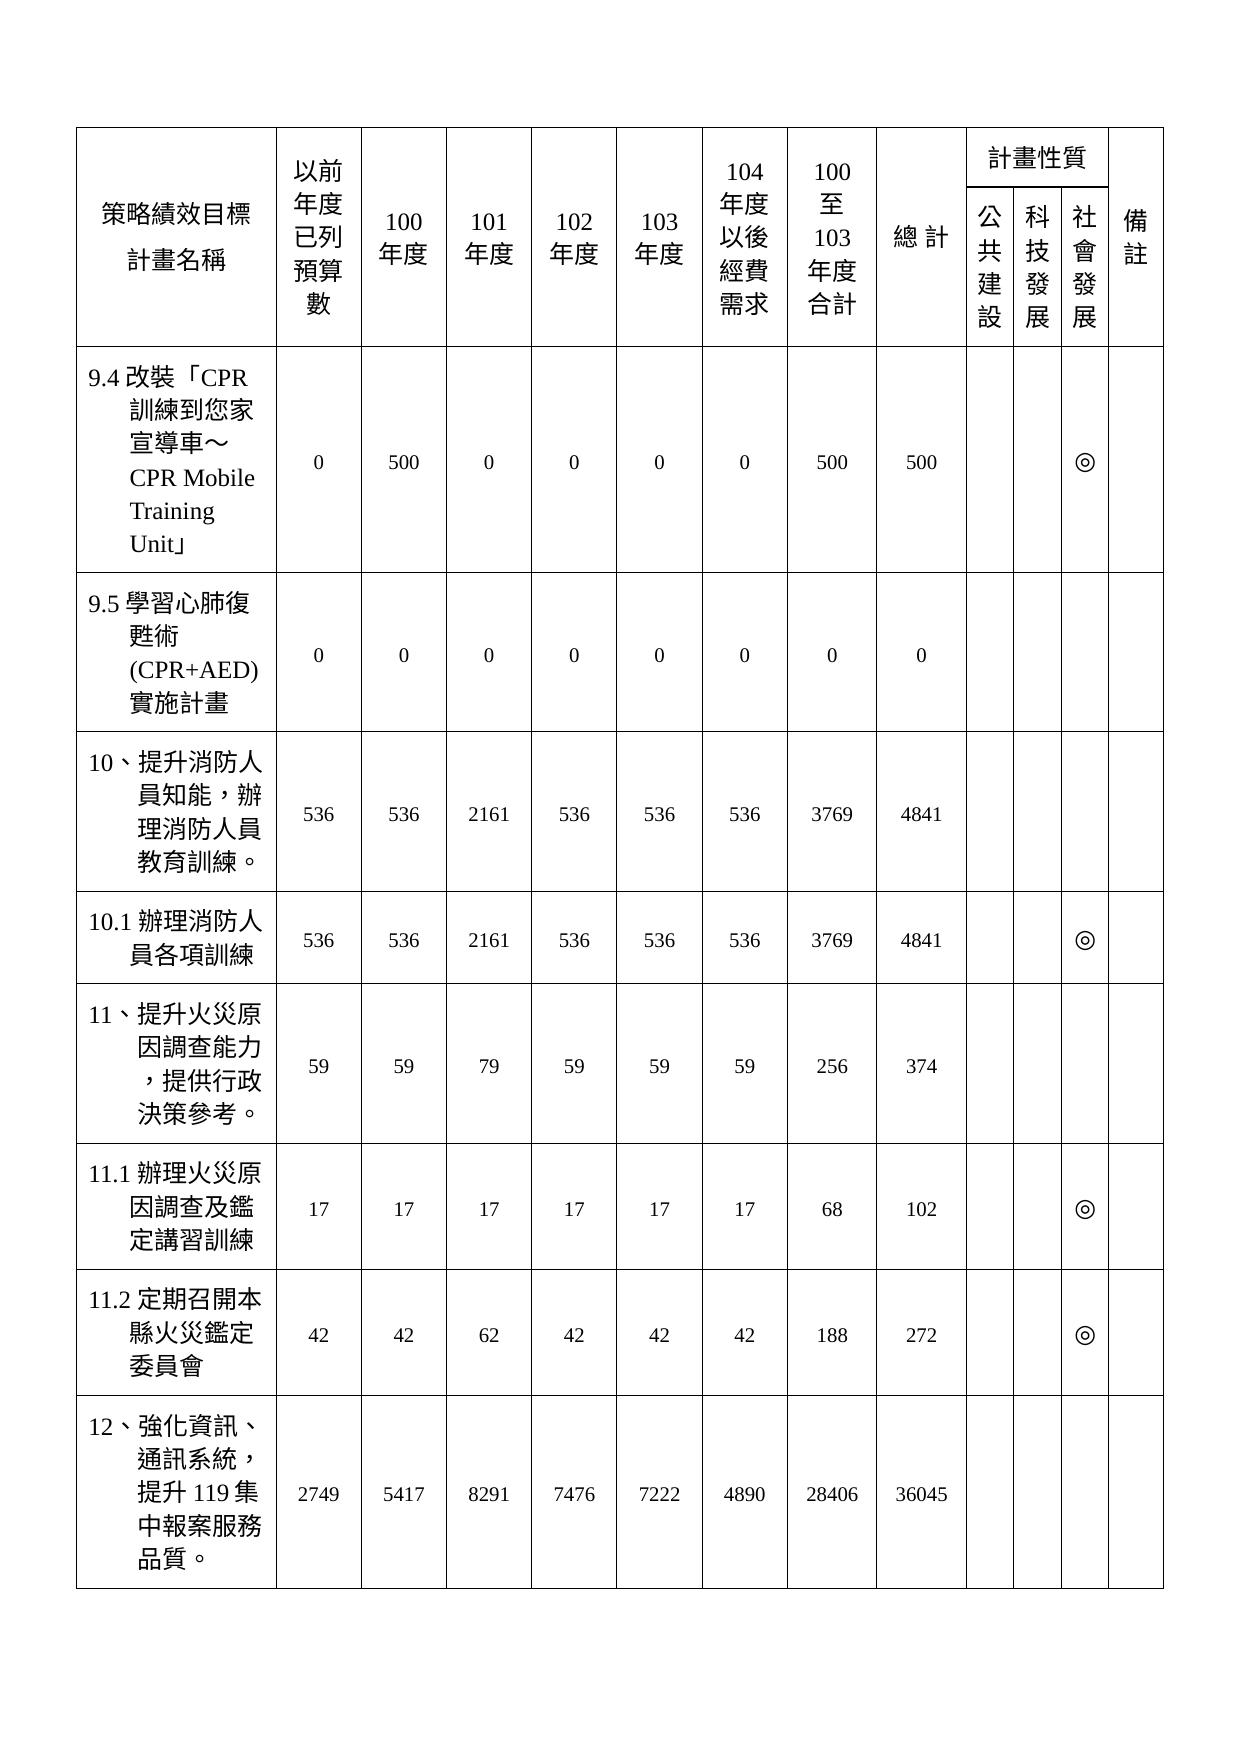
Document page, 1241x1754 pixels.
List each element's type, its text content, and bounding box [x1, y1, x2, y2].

table_cell 536 [703, 892, 787, 983]
table_cell [1014, 1270, 1061, 1395]
table_cell 8291 [447, 1396, 531, 1587]
table_cell [1109, 892, 1163, 983]
table_cell 0 [362, 573, 446, 731]
table_cell ◎ [1062, 347, 1108, 572]
table_cell 59 [532, 984, 616, 1143]
table_cell 536 [362, 732, 446, 891]
table_cell 500 [788, 347, 876, 572]
table_cell 59 [617, 984, 702, 1143]
table_cell [1109, 1270, 1163, 1395]
table_cell 17 [532, 1144, 616, 1269]
table_cell 17 [703, 1144, 787, 1269]
table_cell [1014, 732, 1061, 891]
table_cell 0 [532, 573, 616, 731]
table_cell [1014, 892, 1061, 983]
table_header 策略績效目標 計畫名稱 [77, 128, 276, 346]
table_cell 7222 [617, 1396, 702, 1587]
table_cell 3769 [788, 732, 876, 891]
table_cell 4841 [877, 732, 966, 891]
table_cell 68 [788, 1144, 876, 1269]
table_cell 536 [532, 892, 616, 983]
table_cell 0 [447, 347, 531, 572]
table_cell 42 [617, 1270, 702, 1395]
table_cell [967, 573, 1013, 731]
table_cell 0 [617, 347, 702, 572]
table_cell 2161 [447, 892, 531, 983]
table_cell 11.1 辦理火災原因調查及鑑定講習訓練 [77, 1144, 276, 1269]
table_cell 42 [532, 1270, 616, 1395]
table_cell [967, 892, 1013, 983]
table_cell 0 [277, 573, 361, 731]
table_cell 42 [703, 1270, 787, 1395]
table_cell 科技發展 [1014, 188, 1061, 346]
table_cell [967, 732, 1013, 891]
table_cell 28406 [788, 1396, 876, 1587]
table_cell 536 [277, 892, 361, 983]
table_header 101年度 [447, 128, 531, 346]
table_cell 4841 [877, 892, 966, 983]
table_cell 0 [703, 573, 787, 731]
table_cell 提升消防人員知能，辦理消防人員教育訓練。 [77, 732, 276, 891]
table_cell [1014, 573, 1061, 731]
table_cell 0 [532, 347, 616, 572]
table_cell 0 [788, 573, 876, 731]
table_cell [967, 1270, 1013, 1395]
table_cell 提升火災原因調查能力，提供行政決策參考。 [77, 984, 276, 1143]
table_cell 公共建設 [967, 188, 1013, 346]
table_cell 536 [532, 732, 616, 891]
table_cell 42 [362, 1270, 446, 1395]
table_cell 強化資訊、通訊系統，提升119集中報案服務品質。 [77, 1396, 276, 1587]
table_cell [1014, 347, 1061, 572]
table_cell [1109, 347, 1163, 572]
table_cell 0 [877, 573, 966, 731]
table_cell 17 [447, 1144, 531, 1269]
table_cell 374 [877, 984, 966, 1143]
table_header 100至103年度合計 [788, 128, 876, 346]
table_cell 11.2 定期召開本縣火災鑑定委員會 [77, 1270, 276, 1395]
table_cell 7476 [532, 1396, 616, 1587]
table_cell 17 [617, 1144, 702, 1269]
table_cell [1062, 1396, 1108, 1587]
table_cell 9.4 改裝「CPR訓練到您家宣導車～CPR Mobile Training Unit」 [77, 347, 276, 572]
table_cell 102 [877, 1144, 966, 1269]
table_header 備註 [1109, 128, 1163, 346]
table_cell 272 [877, 1270, 966, 1395]
table_cell 536 [617, 892, 702, 983]
table_cell 0 [447, 573, 531, 731]
table_header 104年度以後經費需求 [703, 128, 787, 346]
table_cell 3769 [788, 892, 876, 983]
table_cell [1109, 984, 1163, 1143]
table_cell 79 [447, 984, 531, 1143]
table_cell 5417 [362, 1396, 446, 1587]
table_cell [1014, 1396, 1061, 1587]
table_cell 59 [277, 984, 361, 1143]
table_cell 536 [703, 732, 787, 891]
table_cell 42 [277, 1270, 361, 1395]
table_header 100年度 [362, 128, 446, 346]
table_cell [1062, 984, 1108, 1143]
table_header 103年度 [617, 128, 702, 346]
table_cell [1109, 732, 1163, 891]
table_header 總 計 [877, 128, 966, 346]
table_cell [1062, 732, 1108, 891]
table_cell 0 [617, 573, 702, 731]
table_cell 社會發展 [1062, 188, 1108, 346]
table_cell [1109, 1144, 1163, 1269]
table_cell ◎ [1062, 892, 1108, 983]
table_cell 62 [447, 1270, 531, 1395]
table_cell [967, 1144, 1013, 1269]
table_cell [967, 347, 1013, 572]
table_cell [1109, 573, 1163, 731]
table_cell 17 [277, 1144, 361, 1269]
table_cell 17 [362, 1144, 446, 1269]
table_cell 188 [788, 1270, 876, 1395]
table_cell 500 [362, 347, 446, 572]
table_cell [1014, 1144, 1061, 1269]
table_cell 59 [703, 984, 787, 1143]
table_header 102年度 [532, 128, 616, 346]
table_cell 0 [277, 347, 361, 572]
table_cell 9.5 學習心肺復甦術(CPR+AED)實施計畫 [77, 573, 276, 731]
table_cell 256 [788, 984, 876, 1143]
table_cell [967, 1396, 1013, 1587]
table_cell 536 [617, 732, 702, 891]
table_cell [1014, 984, 1061, 1143]
table_header 計畫性質 [967, 128, 1108, 186]
table_cell 536 [362, 892, 446, 983]
table_cell 59 [362, 984, 446, 1143]
table_cell 10.1 辦理消防人員各項訓練 [77, 892, 276, 983]
table_cell 0 [703, 347, 787, 572]
table_cell 2749 [277, 1396, 361, 1587]
table_cell [1109, 1396, 1163, 1587]
table_cell ◎ [1062, 1144, 1108, 1269]
table_header 以前年度已列預算數 [277, 128, 361, 346]
table_cell 500 [877, 347, 966, 572]
table_cell [1062, 573, 1108, 731]
table_cell 4890 [703, 1396, 787, 1587]
table_cell [967, 984, 1013, 1143]
table_cell ◎ [1062, 1270, 1108, 1395]
table_cell 2161 [447, 732, 531, 891]
table_cell 36045 [877, 1396, 966, 1587]
table_cell 536 [277, 732, 361, 891]
